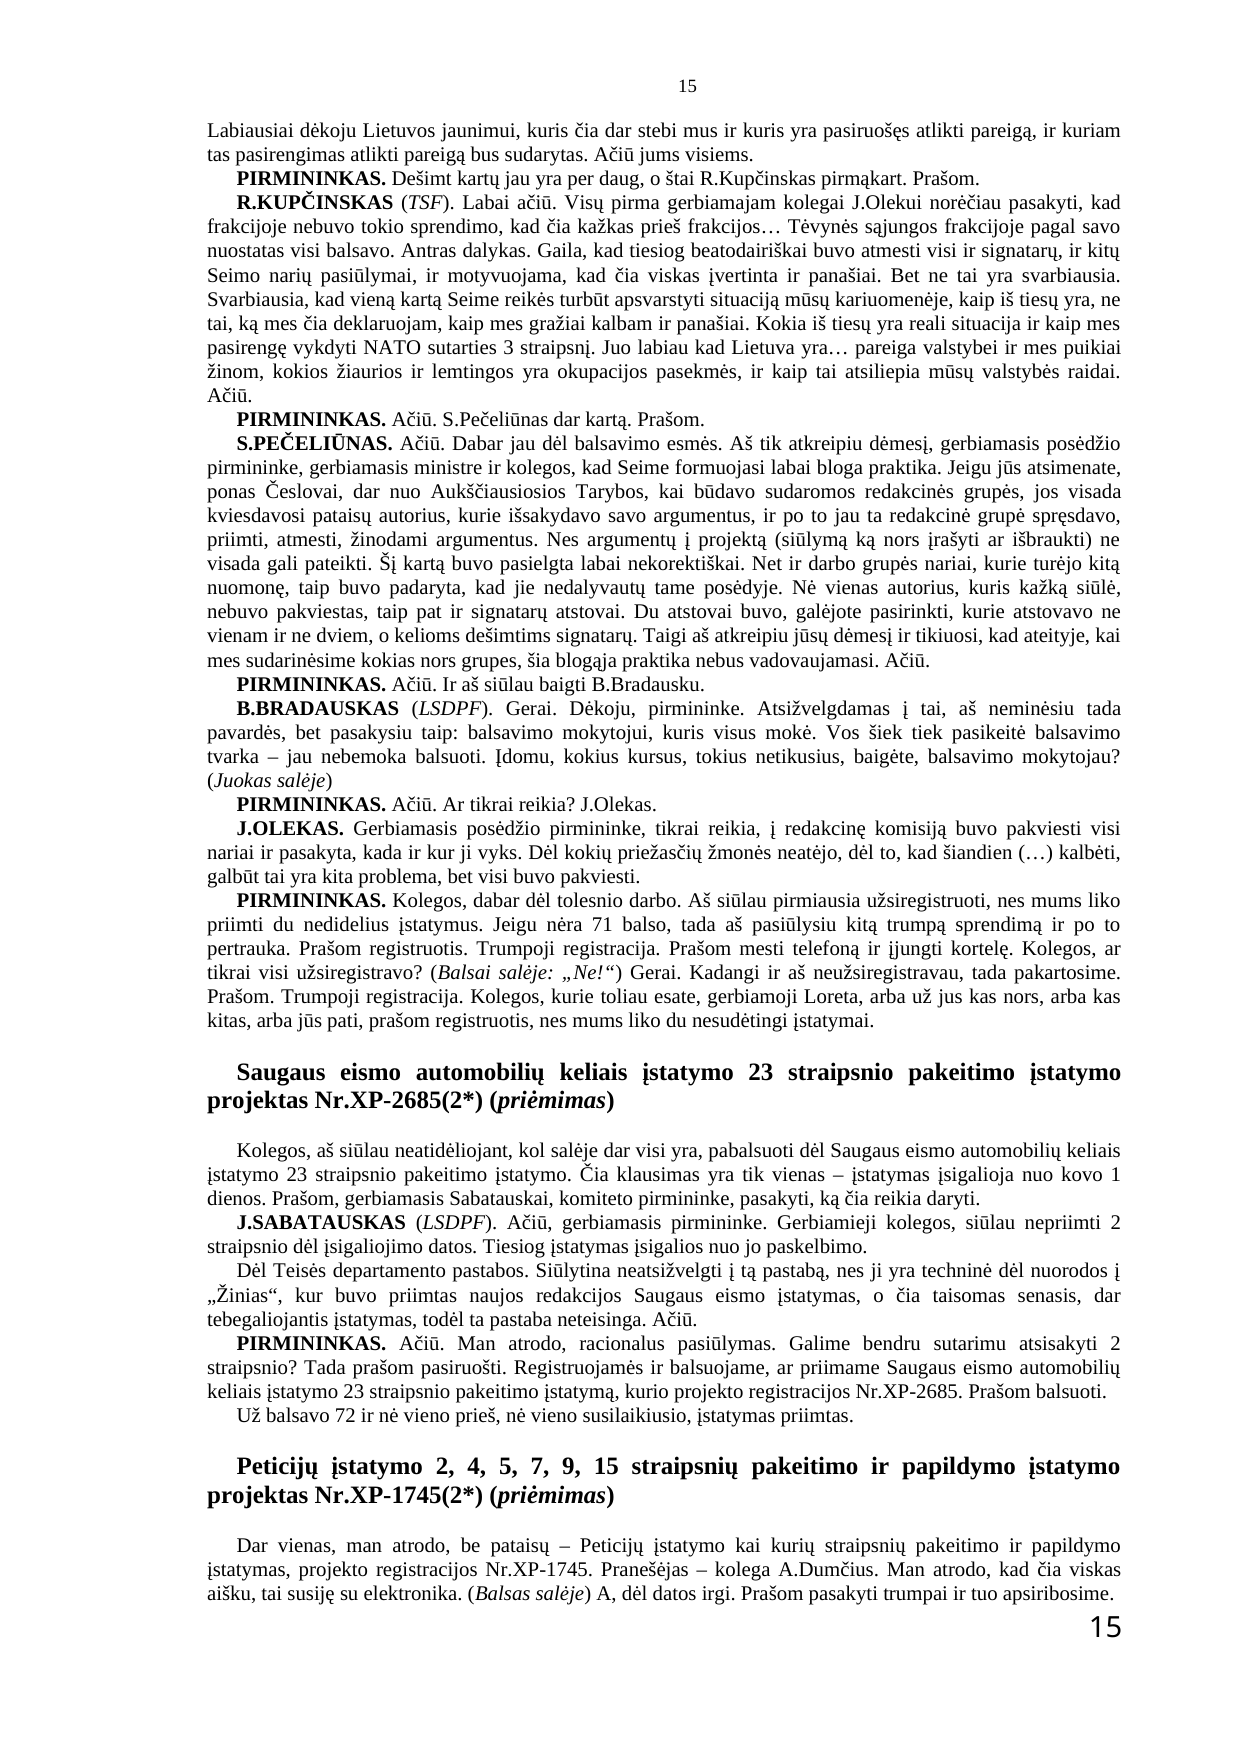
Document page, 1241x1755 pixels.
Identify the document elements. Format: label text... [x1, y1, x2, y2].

text PIRMININKAS. Ačiū. Man atrodo, racionalus pasiūlymas. Galime bendru sutarimu atsisakyti 2 straipsnio? Tada prašom pasiruošti. Registruojamės ir balsuojame, ar priimame Saugaus eismo automobilių keliais įstatymo 23 straipsnio pakeitimo įstatymą, kurio projekto registracijos Nr.XP-2685. Prašom balsuoti. [207, 1331, 1122, 1403]
text R.KUPČINSKAS (TSF). Labai ačiū. Visų pirma gerbiamajam kolegai J.Olekui norėčiau pasakyti, kad frakcijoje nebuvo tokio sprendimo, kad čia kažkas prieš frakcijos… Tėvynės sąjungos frakcijoje pagal savo nuostatas visi balsavo. Antras dalykas. Gaila, kad tiesiog beatodairiškai buvo atmesti visi ir signatarų, ir kitų Seimo narių pasiūlymai, ir motyvuojama, kad čia viskas įvertinta ir panašiai. Bet ne tai yra svarbiausia. Svarbiausia, kad vieną kartą Seime reikės turbūt apsvarstyti situaciją mūsų kariuomenėje, kaip iš tiesų yra, ne tai, ką mes čia deklaruojam, kaip mes gražiai kalbam ir panašiai. Kokia iš tiesų yra reali situacija ir kaip mes pasirengę vykdyti NATO sutarties 3 straipsnį. Juo labiau kad Lietuva yra… pareiga valstybei ir mes puikiai žinom, kokios žiaurios ir lemtingos yra okupacijos pasekmės, ir kaip tai atsiliepia mūsų valstybės raidai. Ačiū. [207, 190, 1122, 407]
text S.PEČELIŪNAS. Ačiū. Dabar jau dėl balsavimo esmės. Aš tik atkreipiu dėmesį, gerbiamasis posėdžio pirmininke, gerbiamasis ministre ir kolegos, kad Seime formuojasi labai bloga praktika. Jeigu jūs atsimenate, ponas Česlovai, dar nuo Aukščiausiosios Tarybos, kai būdavo sudaromos redakcinės grupės, jos visada kviesdavosi pataisų autorius, kurie išsakydavo savo argumentus, ir po to jau ta redakcinė grupė spręsdavo, priimti, atmesti, žinodami argumentus. Nes argumentų į projektą (siūlymą ką nors įrašyti ar išbraukti) ne visada gali pateikti. Šį kartą buvo pasielgta labai nekorektiškai. Net ir darbo grupės nariai, kurie turėjo kitą nuomonę, taip buvo padaryta, kad jie nedalyvautų tame posėdyje. Nė vienas autorius, kuris kažką siūlė, nebuvo pakviestas, taip pat ir signatarų atstovai. Du atstovai buvo, galėjote pasirinkti, kurie atstovavo ne vienam ir ne dviem, o kelioms dešimtims signatarų. Taigi aš atkreipiu jūsų dėmesį ir tikiuosi, kad ateityje, kai mes sudarinėsime kokias nors grupes, šia blogąja praktika nebus vadovaujamasi. Ačiū. [207, 431, 1122, 672]
text Dar vienas, man atrodo, be pataisų – Peticijų įstatymo kai kurių straipsnių pakeitimo ir papildymo įstatymas, projekto registracijos Nr.XP-1745. Pranešėjas – kolega A.Dumčius. Man atrodo, kad čia viskas aišku, tai susiję su elektronika. (Balsas salėje) A, dėl datos irgi. Prašom pasakyti trumpai ir tuo apsiribosime. [207, 1532, 1122, 1605]
text B.BRADAUSKAS (LSDPF). Gerai. Dėkoju, pirmininke. Atsižvelgdamas į tai, aš neminėsiu tada pavardės, bet pasakysiu taip: balsavimo mokytojui, kuris visus mokė. Vos šiek tiek pasikeitė balsavimo tvarka – jau nebemoka balsuoti. Įdomu, kokius kursus, tokius netikusius, baigėte, balsavimo mokytojau? (Juokas salėje) [207, 696, 1122, 792]
text PIRMININKAS. Ačiū. Ar tikrai reikia? J.Olekas. [207, 792, 1122, 816]
text Labiausiai dėkoju Lietuvos jaunimui, kuris čia dar stebi mus ir kuris yra pasiruošęs atlikti pareigą, ir kuriam tas pasirengimas atlikti pareigą bus sudarytas. Ačiū jums visiems. [207, 118, 1122, 166]
text PIRMININKAS. Ačiū. S.Pečeliūnas dar kartą. Prašom. [207, 407, 1122, 431]
text Už balsavo 72 ir nė vieno prieš, nė vieno susilaikiusio, įstatymas priimtas. [207, 1403, 1122, 1427]
text Kolegos, aš siūlau neatidėliojant, kol salėje dar visi yra, pabalsuoti dėl Saugaus eismo automobilių keliais įstatymo 23 straipsnio pakeitimo įstatymo. Čia klausimas yra tik vienas – įstatymas įsigalioja nuo kovo 1 dienos. Prašom, gerbiamasis Sabatauskai, komiteto pirmininke, pasakyti, ką čia reikia daryti. [207, 1138, 1122, 1210]
text PIRMININKAS. Kolegos, dabar dėl tolesnio darbo. Aš siūlau pirmiausia užsiregistruoti, nes mums liko priimti du nedidelius įstatymus. Jeigu nėra 71 balso, tada aš pasiūlysiu kitą trumpą sprendimą ir po to pertrauka. Prašom registruotis. Trumpoji registracija. Prašom mesti telefoną ir įjungti kortelę. Kolegos, ar tikrai visi užsiregistravo? (Balsai salėje: „Ne!“) Gerai. Kadangi ir aš neužsiregistravau, tada pakartosime. Prašom. Trumpoji registracija. Kolegos, kurie toliau esate, gerbiamoji Loreta, arba už jus kas nors, arba kas kitas, arba jūs pati, prašom registruotis, nes mums liko du nesudėtingi įstatymai. [207, 888, 1122, 1032]
text Peticijų įstatymo 2, 4, 5, 7, 9, 15 straipsnių pakeitimo ir papildymo įstatymo projektas Nr.XP-1745(2*) (priėmimas) [207, 1451, 1122, 1508]
text J.SABATAUSKAS (LSDPF). Ačiū, gerbiamasis pirmininke. Gerbiamieji kolegos, siūlau nepriimti 2 straipsnio dėl įsigaliojimo datos. Tiesiog įstatymas įsigalios nuo jo paskelbimo. [207, 1210, 1122, 1258]
text Saugaus eismo automobilių keliais įstatymo 23 straipsnio pakeitimo įstatymo projektas Nr.XP-2685(2*) (priėmimas) [207, 1057, 1122, 1114]
text Dėl Teisės departamento pastabos. Siūlytina neatsižvelgti į tą pastabą, nes ji yra techninė dėl nuorodos į „Žinias“, kur buvo priimtas naujos redakcijos Saugaus eismo įstatymas, o čia taisomas senasis, dar tebegaliojantis įstatymas, todėl ta pastaba neteisinga. Ačiū. [207, 1258, 1122, 1331]
text PIRMININKAS. Dešimt kartų jau yra per daug, o štai R.Kupčinskas pirmąkart. Prašom. [207, 166, 1122, 190]
text PIRMININKAS. Ačiū. Ir aš siūlau baigti B.Bradausku. [207, 672, 1122, 696]
text J.OLEKAS. Gerbiamasis posėdžio pirmininke, tikrai reikia, į redakcinę komisiją buvo pakviesti visi nariai ir pasakyta, kada ir kur ji vyks. Dėl kokių priežasčių žmonės neatėjo, dėl to, kad šiandien (…) kalbėti, galbūt tai yra kita problema, bet visi buvo pakviesti. [207, 816, 1122, 888]
